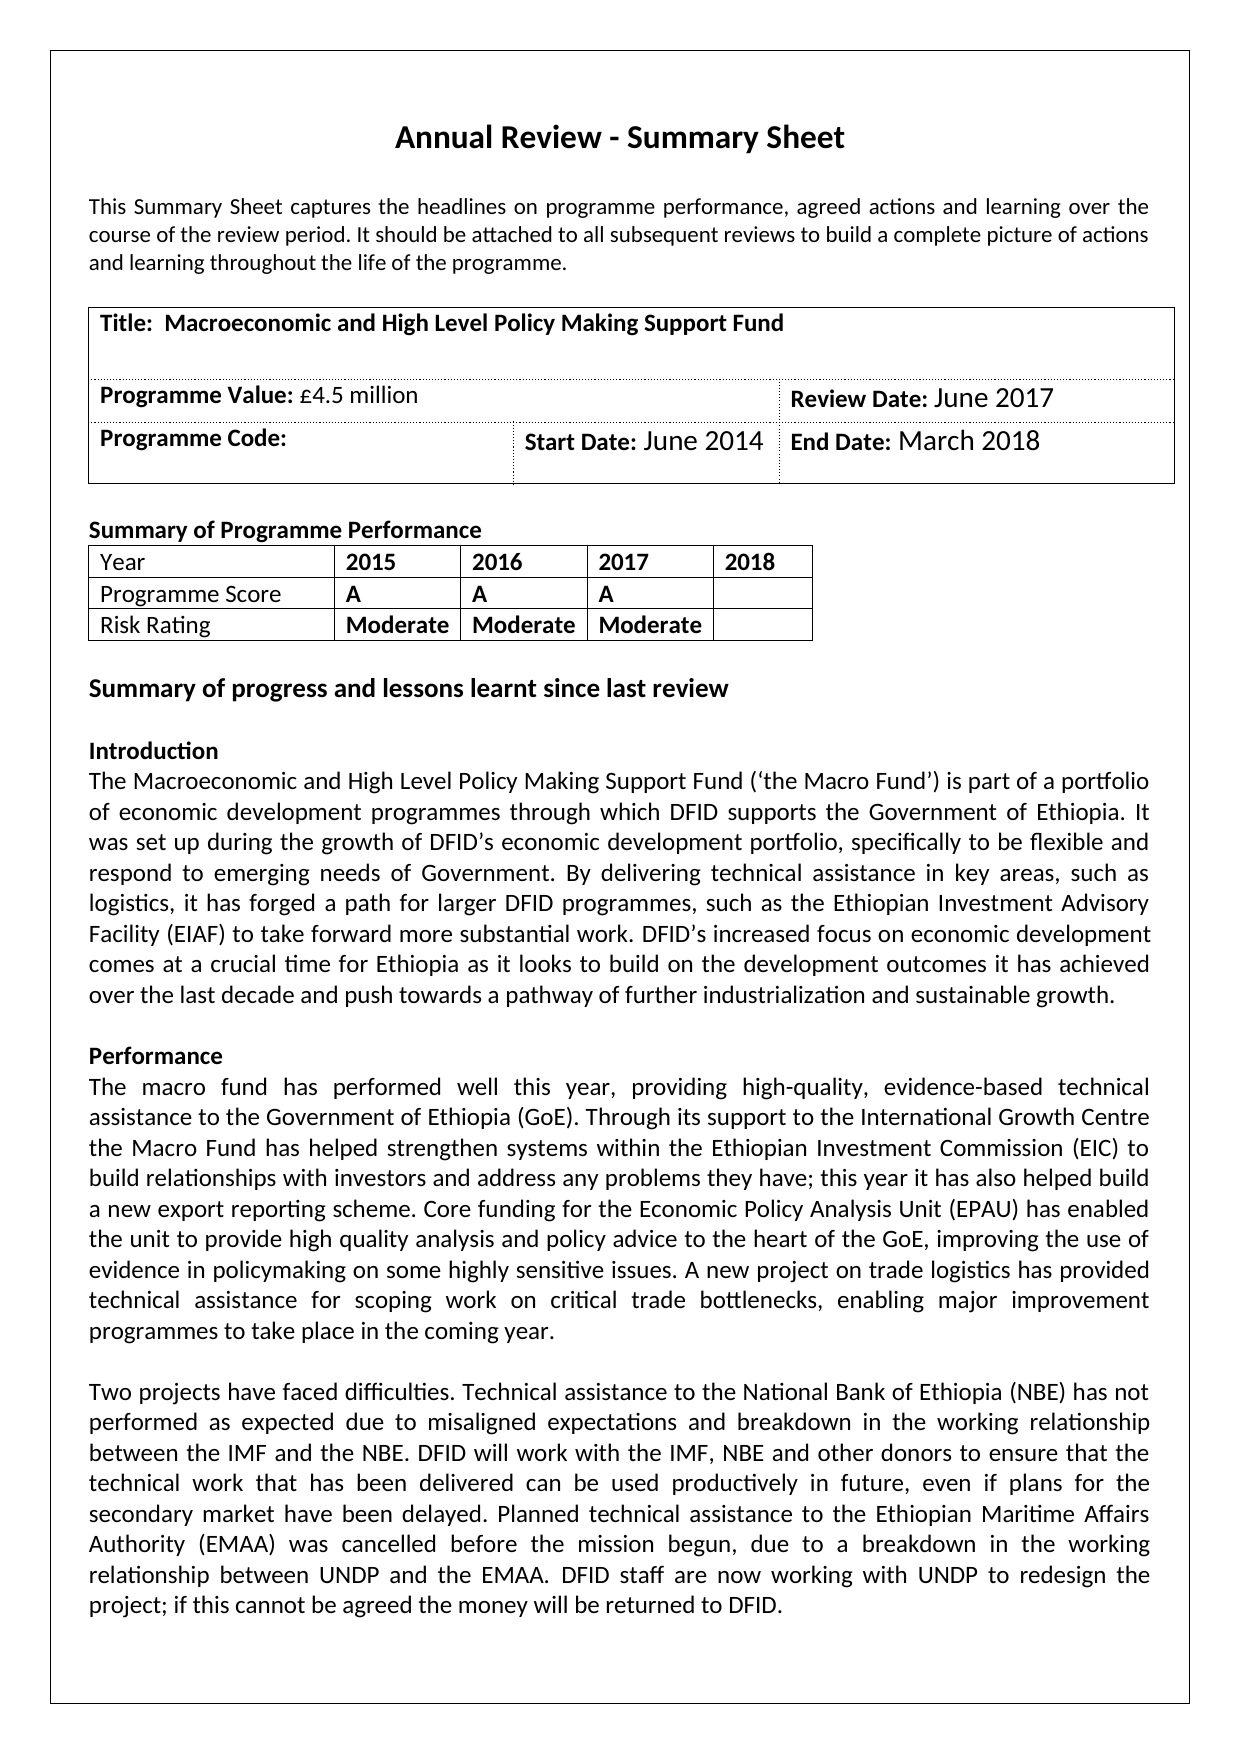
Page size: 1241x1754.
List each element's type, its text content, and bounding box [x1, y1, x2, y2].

text Performance [89, 1040, 1152, 1071]
table_cell Programme Score [89, 578, 334, 608]
table_header 2016 [461, 546, 587, 577]
table_cell A [461, 578, 587, 608]
table_cell A [588, 578, 713, 608]
table_cell [714, 609, 812, 640]
text Annual Review - Summary Sheet [89, 116, 1152, 156]
text The Macroeconomic and High Level Policy Making Support Fund (‘the Macro Fund’) is part of a portfolio of economic development programmes through which DFID supports the Government of Ethiopia. It was set up during the growth of DFID’s economic development portfolio, specifically to be flexible and respond to emerging needs of Government. By delivering technical assistance in key areas, such as logistics, it has forged a path for larger DFID programmes, such as the Ethiopian Investment Advisory Facility (EIAF) to take forward more substantial work. DFID’s increased focus on economic development comes at a crucial time for Ethiopia as it looks to build on the development outcomes it has achieved over the last decade and push towards a pathway of further industrialization and sustainable growth. [89, 765, 1152, 1009]
table_header 2017 [588, 546, 713, 577]
text This Summary Sheet captures the headlines on programme performance, agreed actions and learning over the course of the review period. It should be attached to all subsequent reviews to build a complete picture of actions and learning throughout the life of the programme. [89, 192, 1152, 276]
table_cell [714, 578, 812, 608]
table_cell A [335, 578, 460, 608]
table_header Year [89, 546, 334, 577]
table_cell End Date: March 2018 [779, 421, 1174, 483]
table_cell Moderate [335, 609, 460, 640]
table_cell Programme Code: [89, 421, 513, 483]
table_cell Moderate [461, 609, 587, 640]
text The macro fund has performed well this year, providing high-quality, evidence-based technical assistance to the Government of Ethiopia (GoE). Through its support to the International Growth Centre the Macro Fund has helped strengthen systems within the Ethiopian Investment Commission (EIC) to build relationships with investors and address any problems they have; this year it has also helped build a new export reporting scheme. Core funding for the Economic Policy Analysis Unit (EPAU) has enabled the unit to provide high quality analysis and policy advice to the heart of the GoE, improving the use of evidence in policymaking on some highly sensitive issues. A new project on trade logistics has provided technical assistance for scoping work on critical trade bottlenecks, enabling major improvement programmes to take place in the coming year. [89, 1071, 1152, 1345]
text Summary of Programme Performance [89, 514, 1152, 545]
table_cell Programme Value: £4.5 million [89, 379, 779, 421]
text Introduction [89, 735, 1152, 765]
table_header 2018 [714, 546, 812, 577]
table_cell Review Date: June 2017 [779, 379, 1174, 421]
table_header 2015 [335, 546, 460, 577]
text Two projects have faced difficulties. Technical assistance to the National Bank of Ethiopia (NBE) has not performed as expected due to misaligned expectations and breakdown in the working relationship between the IMF and the NBE. DFID will work with the IMF, NBE and other donors to ensure that the technical work that has been delivered can be used productively in future, even if plans for the secondary market have been delayed. Planned technical assistance to the Ethiopian Maritime Affairs Authority (EMAA) was cancelled before the mission begun, due to a breakdown in the working relationship between UNDP and the EMAA. DFID staff are now working with UNDP to redesign the project; if this cannot be agreed the money will be returned to DFID. [89, 1376, 1152, 1620]
text Summary of progress and lessons learnt since last review [89, 671, 1152, 704]
table_cell Risk Rating [89, 609, 334, 640]
table_cell Start Date: June 2014 [513, 421, 779, 483]
table_cell Moderate [588, 609, 713, 640]
table_header Title: Macroeconomic and High Level Policy Making Support Fund [89, 308, 1174, 378]
